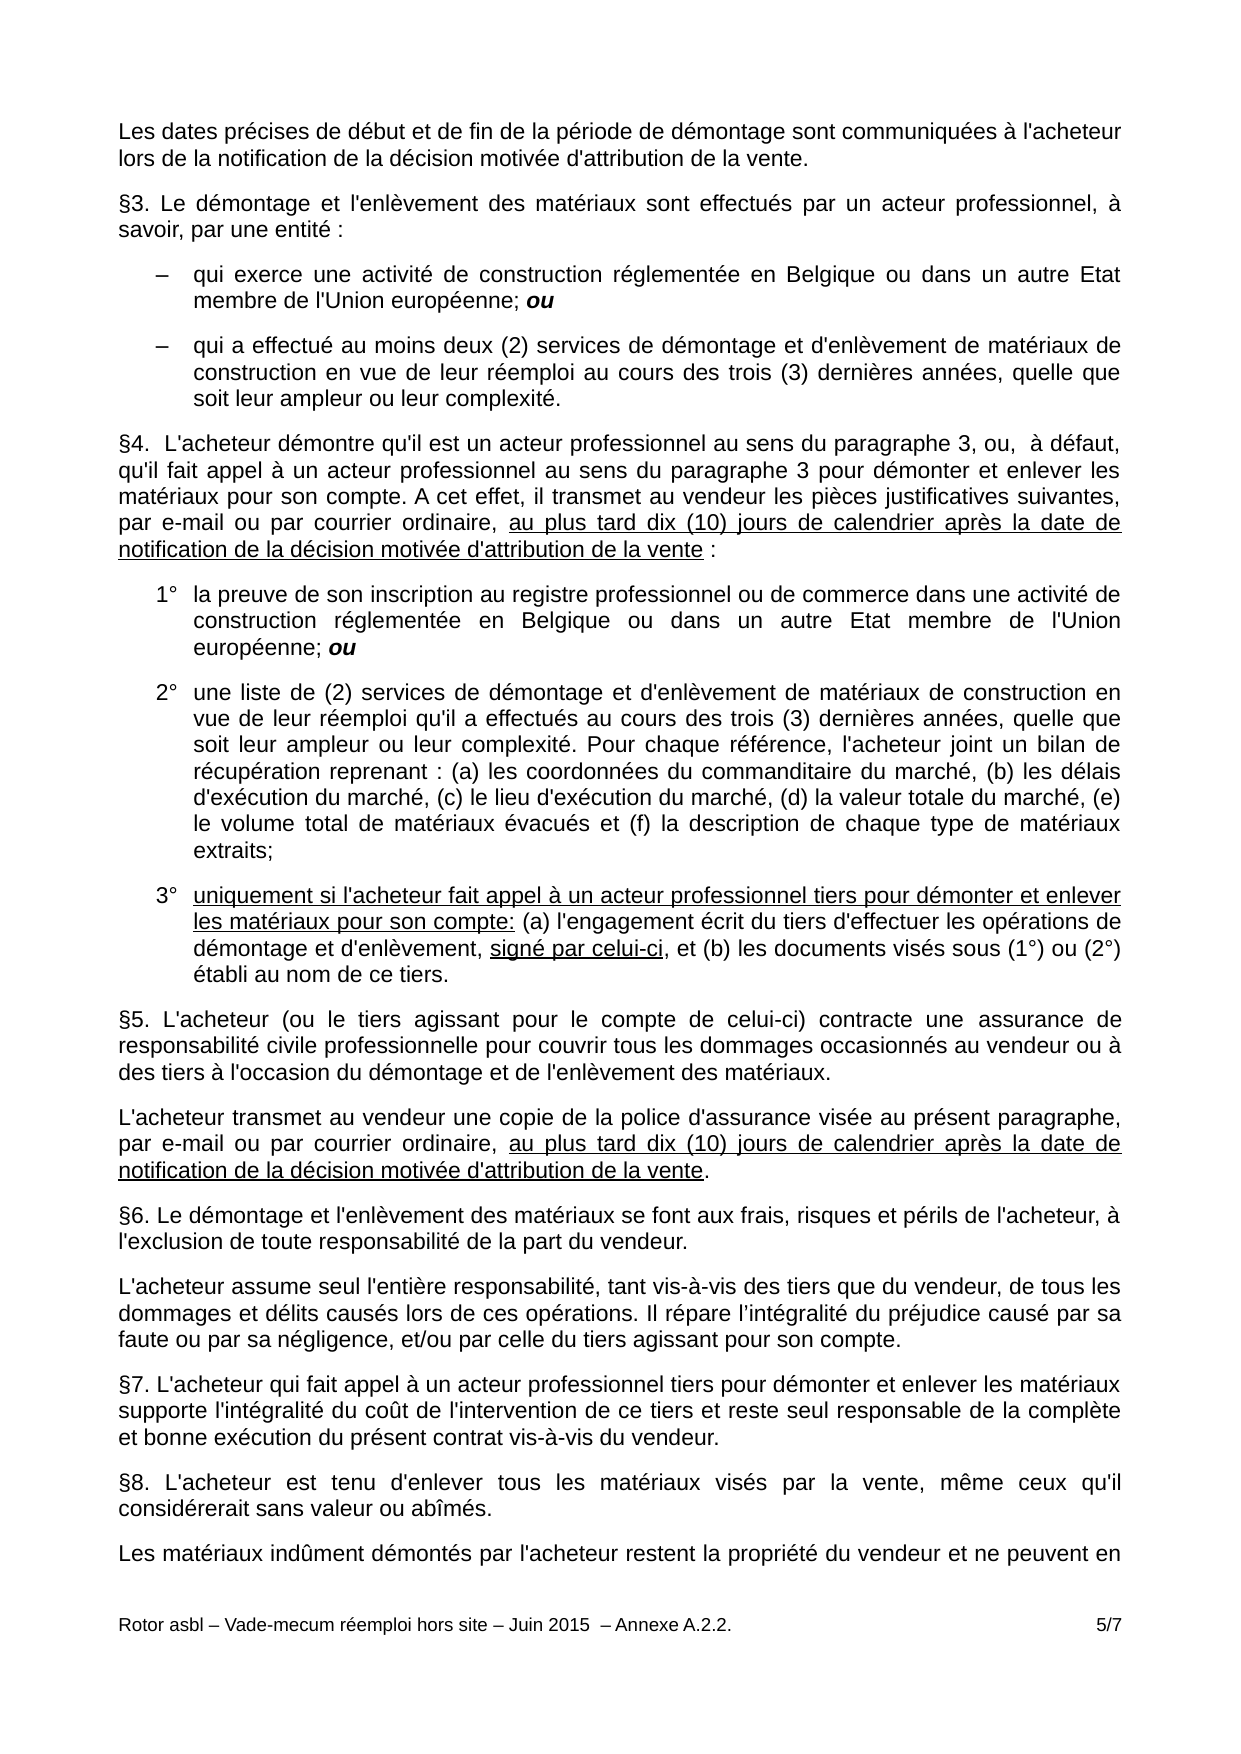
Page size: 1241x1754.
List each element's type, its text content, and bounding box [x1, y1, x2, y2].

text §5. L'acheteur (ou le tiers agissant pour le compte de celui-ci) contracte une assurance de responsabilité civile professionnelle pour couvrir tous les dommages occasionnés au vendeur ou à des tiers à l'occasion du démontage et de l'enlèvement des matériaux. [118, 1006, 1122, 1085]
text §8. L'acheteur est tenu d'enlever tous les matériaux visés par la vente, même ceux qu'il considérerait sans valeur ou abîmés. [118, 1469, 1122, 1521]
text L'acheteur transmet au vendeur une copie de la police d'assurance visée au présent paragraphe, par e-mail ou par courrier ordinaire, au plus tard dix (10) jours de calendrier après la date de notification de la décision motivée d'attribution de la vente. [118, 1104, 1122, 1183]
list qui exerce une activité de construction réglementée en Belgique ou dans un autre Etat membre de l'Union européenne; ou [156, 261, 1122, 314]
list uniquement si l'acheteur fait appel à un acteur professionnel tiers pour démonter et enlever les matériaux pour son compte: (a) l'engagement écrit du tiers d'effectuer les opérations de démontage et d'enlèvement, signé par celui-ci, et (b) les documents visés sous (1°) ou (2°) établi au nom de ce tiers. [156, 882, 1122, 987]
list qui a effectué au moins deux (2) services de démontage et d'enlèvement de matériaux de construction en vue de leur réemploi au cours des trois (3) dernières années, quelle que soit leur ampleur ou leur complexité. [156, 332, 1122, 412]
text §3. Le démontage et l'enlèvement des matériaux sont effectués par un acteur professionnel, à savoir, par une entité : [118, 189, 1122, 242]
text §7. L'acheteur qui fait appel à un acteur professionnel tiers pour démonter et enlever les matériaux supporte l'intégralité du coût de l'intervention de ce tiers et reste seul responsable de la complète et bonne exécution du présent contrat vis-à-vis du vendeur. [118, 1371, 1122, 1450]
text §4. L'acheteur démontre qu'il est un acteur professionnel au sens du paragraphe 3, ou, à défaut, qu'il fait appel à un acteur professionnel au sens du paragraphe 3 pour démonter et enlever les matériaux pour son compte. A cet effet, il transmet au vendeur les pièces justificatives suivantes, par e-mail ou par courrier ordinaire, au plus tard dix (10) jours de calendrier après la date de notification de la décision motivée d'attribution de la vente : [118, 430, 1122, 562]
list une liste de (2) services de démontage et d'enlèvement de matériaux de construction en vue de leur réemploi qu'il a effectués au cours des trois (3) dernières années, quelle que soit leur ampleur ou leur complexité. Pour chaque référence, l'acheteur joint un bilan de récupération reprenant : (a) les coordonnées du commanditaire du marché, (b) les délais d'exécution du marché, (c) le lieu d'exécution du marché, (d) la valeur totale du marché, (e) le volume total de matériaux évacués et (f) la description de chaque type de matériaux extraits; [156, 679, 1122, 863]
text §6. Le démontage et l'enlèvement des matériaux se font aux frais, risques et périls de l'acheteur, à l'exclusion de toute responsabilité de la part du vendeur. [118, 1202, 1122, 1254]
text Les dates précises de début et de fin de la période de démontage sont communiquées à l'acheteur lors de la notification de la décision motivée d'attribution de la vente. [118, 118, 1122, 171]
text Les matériaux indûment démontés par l'acheteur restent la propriété du vendeur et ne peuvent en [118, 1540, 1122, 1567]
text L'acheteur assume seul l'entière responsabilité, tant vis-à-vis des tiers que du vendeur, de tous les dommages et délits causés lors de ces opérations. Il répare l’intégralité du préjudice causé par sa faute ou par sa négligence, et/ou par celle du tiers agissant pour son compte. [118, 1273, 1122, 1352]
list la preuve de son inscription au registre professionnel ou de commerce dans une activité de construction réglementée en Belgique ou dans un autre Etat membre de l'Union européenne; ou [156, 581, 1122, 660]
